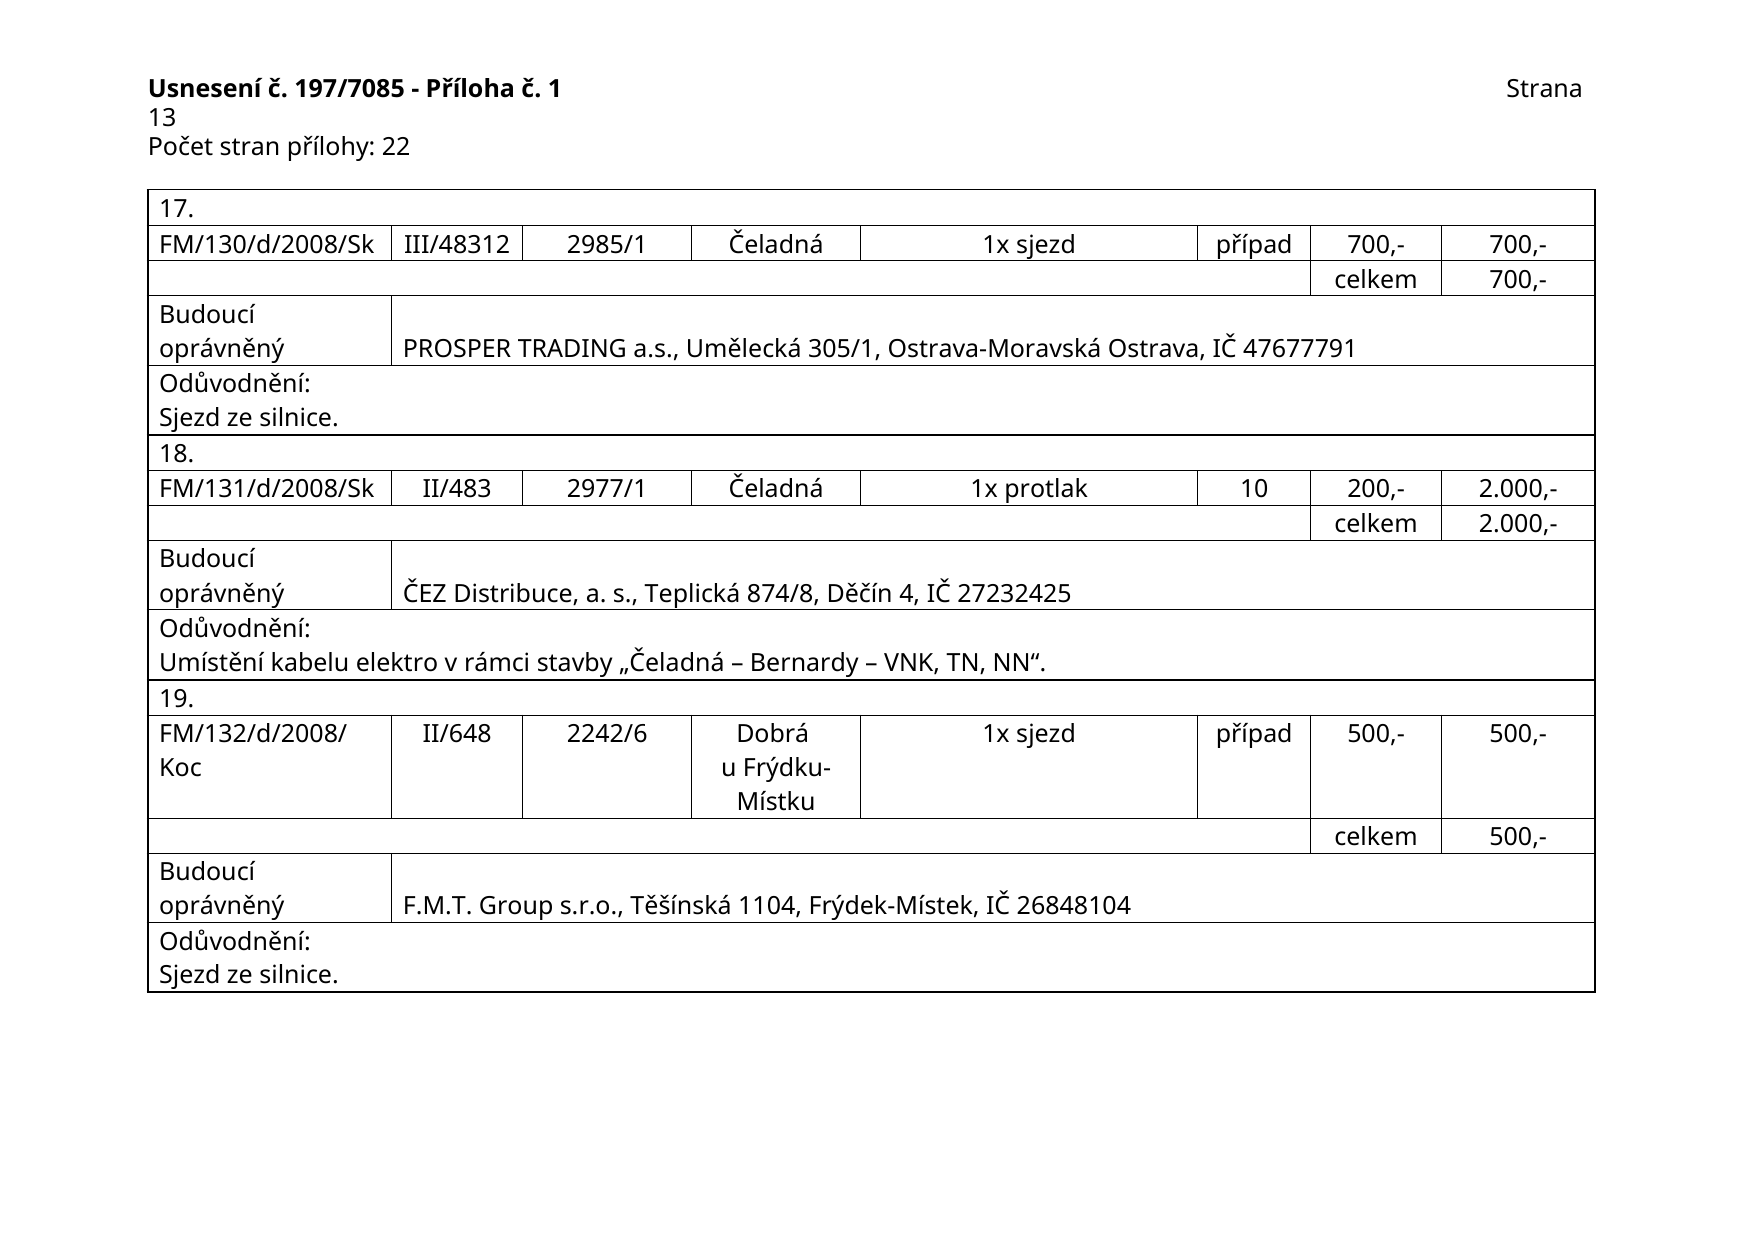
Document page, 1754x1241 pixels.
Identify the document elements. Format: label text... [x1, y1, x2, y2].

table_cell Budoucí oprávněný [149, 296, 391, 364]
table_cell 700,- [1311, 226, 1441, 260]
table_cell 500,- [1442, 716, 1594, 818]
table_cell [149, 261, 1310, 295]
table_cell ČEZ Distribuce, a. s., Teplická 874/8, Děčín 4, IČ 27232425 [392, 541, 1594, 609]
table_cell 18. [149, 436, 1594, 470]
table_cell Čeladná [692, 226, 860, 260]
table_cell FM/130/d/2008/Sk [149, 226, 391, 260]
table_cell celkem [1311, 261, 1441, 295]
table_cell 200,- [1311, 471, 1441, 505]
table_cell Odůvodnění: Sjezd ze silnice. [149, 923, 1594, 991]
table_cell III/48312 [392, 226, 522, 260]
table_cell 1x protlak [861, 471, 1197, 505]
table_cell II/483 [392, 471, 522, 505]
table_cell F.M.T. Group s.r.o., Těšínská 1104, Frýdek-Místek, IČ 26848104 [392, 854, 1594, 922]
table_cell Odůvodnění: Sjezd ze silnice. [149, 366, 1594, 434]
table_cell 1x sjezd [861, 226, 1197, 260]
table_cell PROSPER TRADING a.s., Umělecká 305/1, Ostrava-Moravská Ostrava, IČ 47677791 [392, 296, 1594, 364]
table_cell 500,- [1442, 819, 1594, 853]
table_cell 19. [149, 681, 1594, 714]
table_cell FM/132/d/2008/Koc [149, 716, 391, 818]
table_cell Odůvodnění: Umístění kabelu elektro v rámci stavby „Čeladná – Bernardy – VNK, TN, NN“. [149, 610, 1594, 678]
table_cell 2985/1 [523, 226, 691, 260]
table_cell celkem [1311, 819, 1441, 853]
table_cell Budoucí oprávněný [149, 541, 391, 609]
table_cell 1x sjezd [861, 716, 1197, 818]
table_cell 700,- [1442, 226, 1594, 260]
table_cell 2.000,- [1442, 506, 1594, 540]
table_cell FM/131/d/2008/Sk [149, 471, 391, 505]
table_cell Čeladná [692, 471, 860, 505]
table_cell 10 [1198, 471, 1310, 505]
table_cell 2.000,- [1442, 471, 1594, 505]
table_cell II/648 [392, 716, 522, 818]
table_cell případ [1198, 226, 1310, 260]
table_cell 2977/1 [523, 471, 691, 505]
table_cell 2242/6 [523, 716, 691, 818]
table_cell případ [1198, 716, 1310, 818]
table_cell [149, 819, 1310, 853]
table_cell 17. [149, 190, 1594, 225]
table_cell Dobrá u Frýdku-Místku [692, 716, 860, 818]
table_cell 700,- [1442, 261, 1594, 295]
table_cell 500,- [1311, 716, 1441, 818]
table_cell celkem [1311, 506, 1441, 540]
table_cell Budoucí oprávněný [149, 854, 391, 922]
table_cell [149, 506, 1310, 540]
